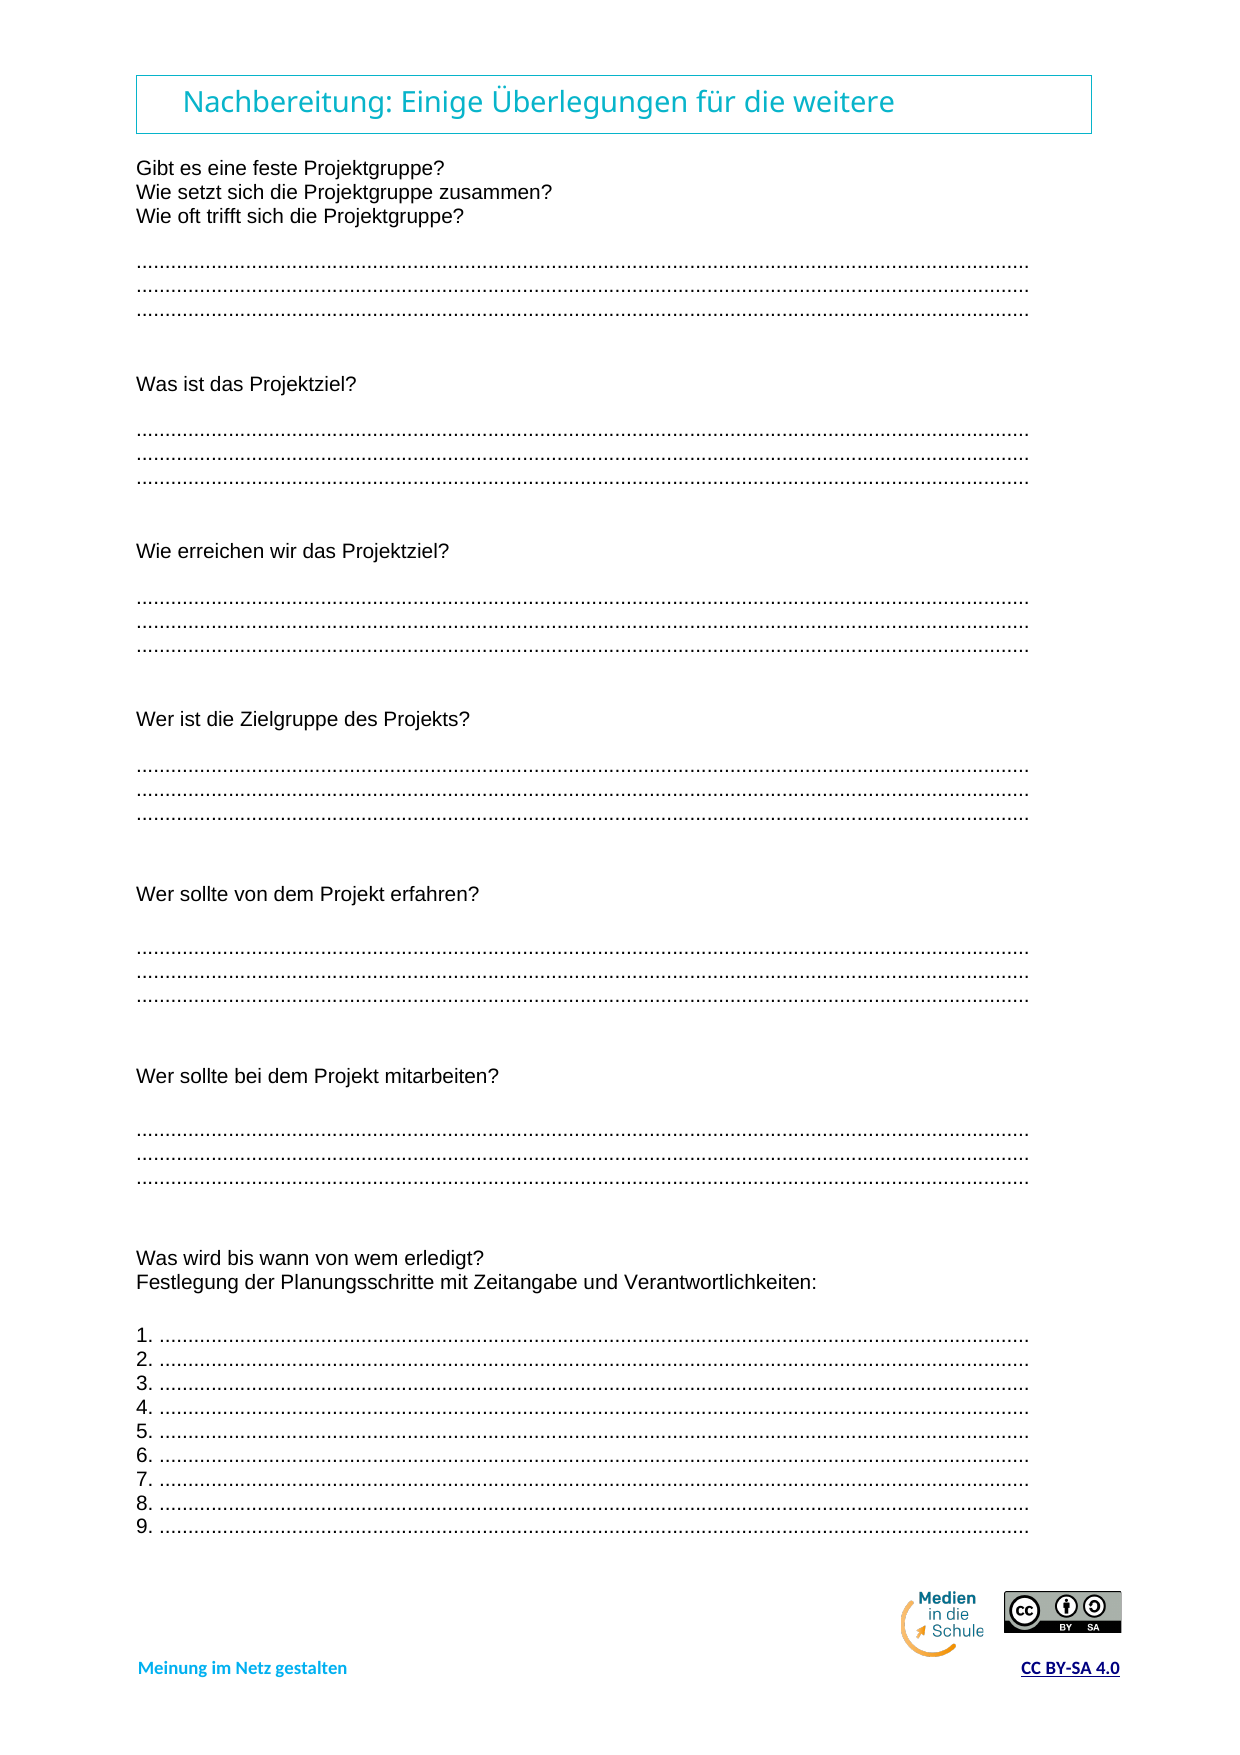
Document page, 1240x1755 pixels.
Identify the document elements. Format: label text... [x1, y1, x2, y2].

text ........................................................................................................................................................... [136, 1141, 1121, 1164]
text ........................................................................................................................................................... [136, 982, 1121, 1006]
text Was ist das Projektziel? [136, 371, 1121, 395]
text ........................................................................................................................................................... [136, 958, 1121, 982]
text Wie erreichen wir das Projektziel? [136, 539, 1121, 563]
text Wer sollte von dem Projekt erfahren? [136, 882, 1121, 906]
text 3. ....................................................................................................................................................... [136, 1371, 1121, 1394]
text 4. ....................................................................................................................................................... [136, 1394, 1121, 1418]
text Wie oft trifft sich die Projektgruppe? [136, 204, 1121, 228]
text Was wird bis wann von wem erledigt? [136, 1246, 1121, 1270]
text Wer sollte bei dem Projekt mitarbeiten? [136, 1064, 1121, 1088]
text ........................................................................................................................................................... [136, 776, 1121, 800]
text ........................................................................................................................................................... [136, 273, 1121, 297]
text Festlegung der Planungsschritte mit Zeitangabe und Verantwortlichkeiten: [136, 1270, 1121, 1294]
text ........................................................................................................................................................... [136, 752, 1121, 776]
text 8. ....................................................................................................................................................... [136, 1490, 1121, 1514]
text ........................................................................................................................................................... [136, 934, 1121, 958]
text Wer ist die Zielgruppe des Projekts? [136, 707, 1121, 731]
text 1. ....................................................................................................................................................... [136, 1323, 1121, 1347]
text ........................................................................................................................................................... [136, 800, 1121, 824]
text ........................................................................................................................................................... [136, 585, 1121, 609]
text Gibt es eine feste Projektgruppe? [136, 156, 1121, 180]
text Nachbereitung: Einige Überlegungen für die weitere Projektplanung [182, 76, 1091, 133]
text ........................................................................................................................................................... [136, 249, 1121, 273]
text 6. ....................................................................................................................................................... [136, 1442, 1121, 1466]
text ........................................................................................................................................................... [136, 1164, 1121, 1188]
text ........................................................................................................................................................... [136, 297, 1121, 321]
text ........................................................................................................................................................... [136, 609, 1121, 633]
text Wie setzt sich die Projektgruppe zusammen? [136, 180, 1121, 204]
text ........................................................................................................................................................... [136, 441, 1121, 465]
text ........................................................................................................................................................... [136, 417, 1121, 441]
text ........................................................................................................................................................... [136, 1117, 1121, 1141]
text 9. ....................................................................................................................................................... [136, 1514, 1121, 1538]
text ........................................................................................................................................................... [136, 465, 1121, 489]
text 7. ....................................................................................................................................................... [136, 1466, 1121, 1490]
text 5. ....................................................................................................................................................... [136, 1418, 1121, 1442]
text ........................................................................................................................................................... [136, 633, 1121, 657]
text 2. ....................................................................................................................................................... [136, 1347, 1121, 1371]
